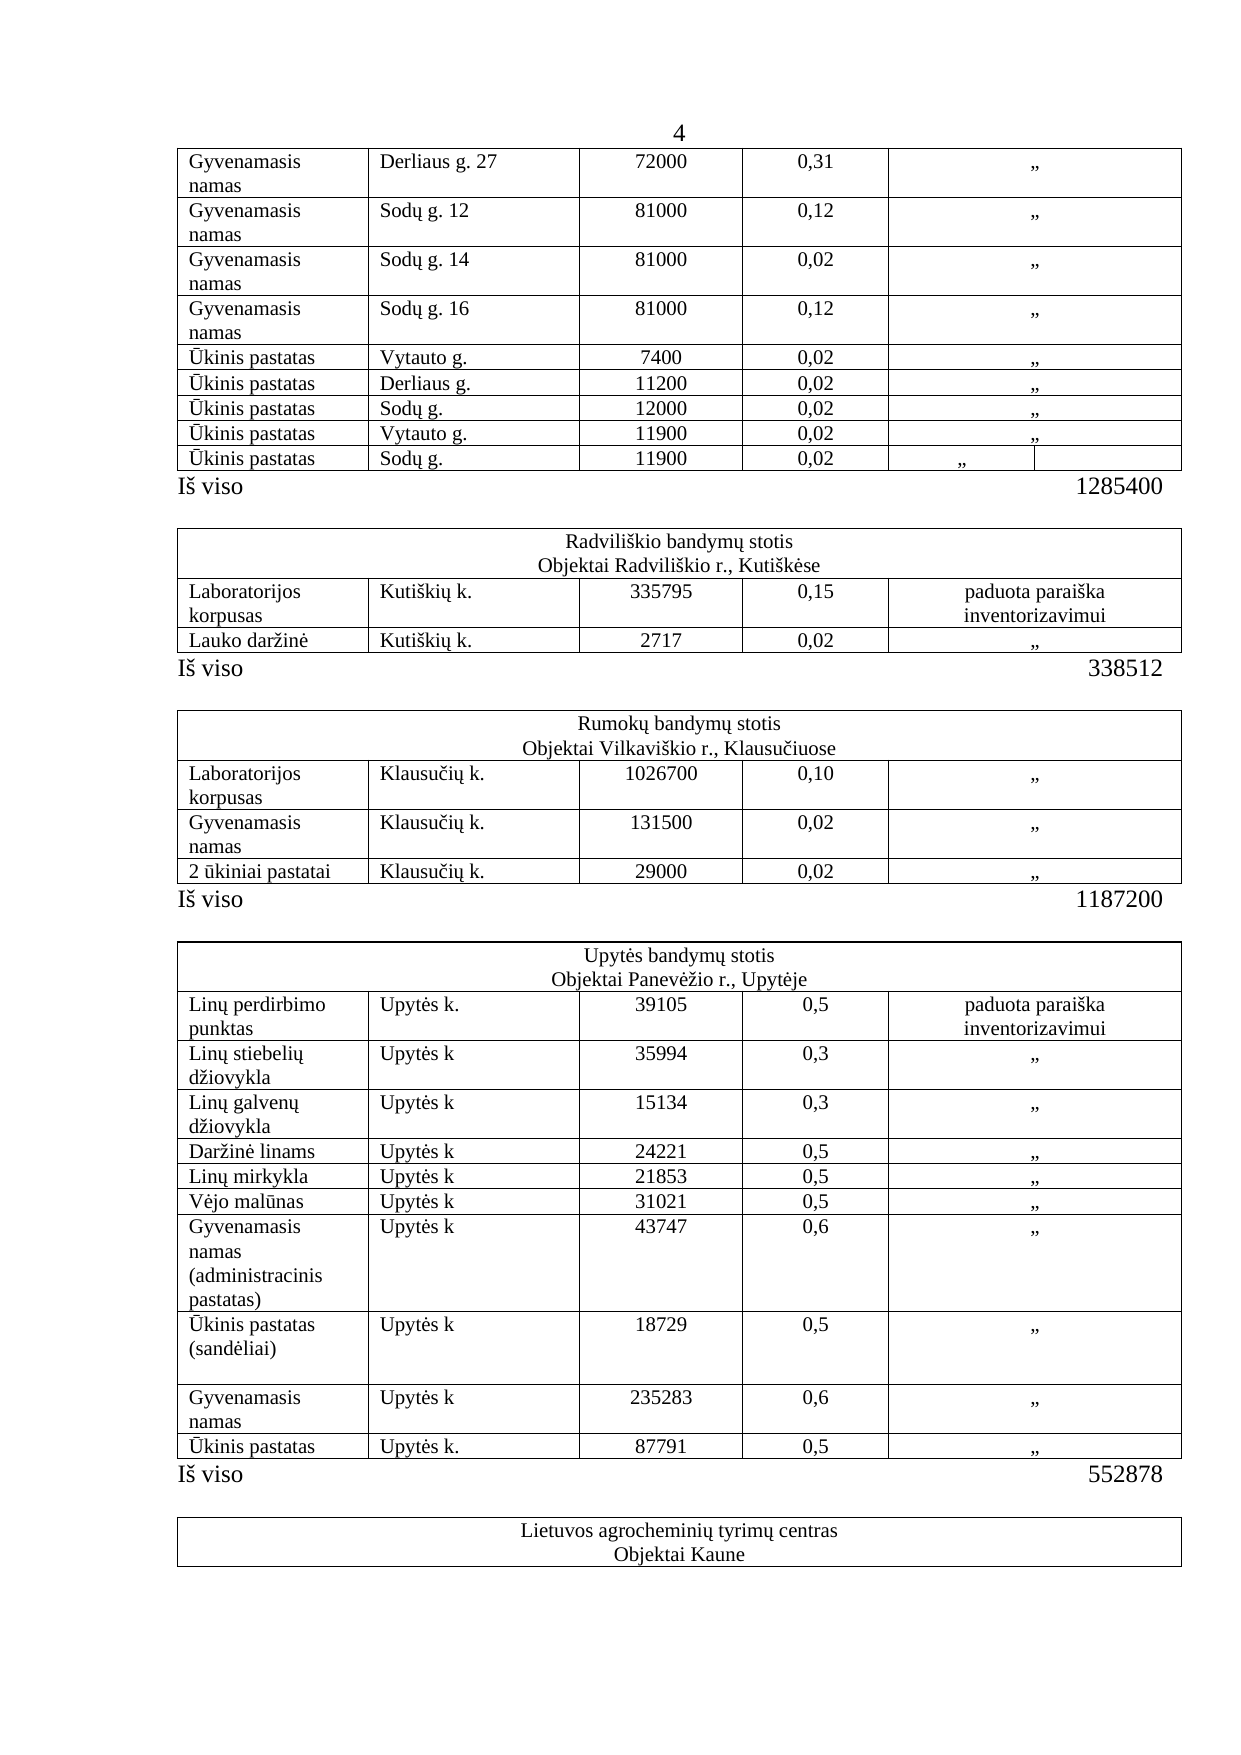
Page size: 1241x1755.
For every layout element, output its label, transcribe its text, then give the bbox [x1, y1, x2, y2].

table_cell „ [889, 1189, 1181, 1213]
table_cell 1026700 [580, 761, 742, 809]
table_cell 7400 [580, 345, 742, 369]
table_cell „ [889, 1090, 1181, 1138]
table_cell 29000 [580, 859, 742, 883]
table_cell 81000 [580, 247, 742, 295]
table_cell Kutiškių k. [369, 628, 579, 652]
table_cell 21853 [580, 1164, 742, 1188]
table_cell „ [889, 247, 1181, 295]
table_cell [1035, 446, 1181, 470]
table_cell 2717 [580, 628, 742, 652]
table_cell 0,02 [743, 628, 888, 652]
table_cell 18729 [580, 1312, 742, 1384]
table_cell paduota paraiška inventorizavimui [889, 579, 1181, 627]
table_cell Gyvenamasis namas [178, 149, 368, 197]
table_cell „ [889, 149, 1181, 197]
table_cell 35994 [580, 1041, 742, 1089]
table_cell Linų perdirbimo punktas [178, 992, 368, 1040]
table_cell 15134 [580, 1090, 742, 1138]
table_cell 335795 [580, 579, 742, 627]
table_cell „ [889, 628, 1181, 652]
table_cell 72000 [580, 149, 742, 197]
table_cell Gyvenamasis namas [178, 1385, 368, 1433]
text Iš viso 552878 [177, 1459, 1181, 1488]
table_cell Upytės k [369, 1139, 579, 1163]
table_cell „ [889, 1041, 1181, 1089]
table_cell Ūkinis pastatas (sandėliai) [178, 1312, 368, 1384]
table_cell „ [889, 296, 1181, 344]
table_cell Linų mirkykla [178, 1164, 368, 1188]
table_cell 0,02 [743, 396, 888, 419]
table_cell 81000 [580, 198, 742, 246]
table_cell Upytės k [369, 1164, 579, 1188]
table_cell 81000 [580, 296, 742, 344]
table_cell Upytės k. [369, 1434, 579, 1458]
table_cell Upytės k. [369, 992, 579, 1040]
table_cell „ [889, 421, 1181, 445]
table_cell „ [889, 761, 1181, 809]
table_cell 235283 [580, 1385, 742, 1433]
table_cell 0,3 [743, 1090, 888, 1138]
table_cell 24221 [580, 1139, 742, 1163]
table_cell 0,02 [743, 345, 888, 369]
table_cell 0,5 [743, 1189, 888, 1213]
table_cell „ [889, 810, 1181, 858]
table_cell Vytauto g. [369, 421, 579, 445]
table_cell 0,02 [743, 859, 888, 883]
table_cell 0,12 [743, 296, 888, 344]
table_cell Upytės k [369, 1041, 579, 1089]
table_cell Sodų g. 12 [369, 198, 579, 246]
table_cell Klausučių k. [369, 859, 579, 883]
table_cell Upytės k [369, 1385, 579, 1433]
table_header Radviliškio bandymų stotis Objektai Radviliškio r., Kutiškėse [178, 529, 1181, 577]
text Iš viso 1285400 [177, 471, 1181, 499]
text Iš viso 338512 [177, 653, 1181, 682]
table_cell Ūkinis pastatas [178, 396, 368, 419]
table_cell Gyvenamasis namas [178, 198, 368, 246]
table_cell paduota paraiška inventorizavimui [889, 992, 1181, 1040]
table_header Rumokų bandymų stotis Objektai Vilkaviškio r., Klausučiuose [178, 711, 1181, 759]
table_cell „ [889, 345, 1181, 369]
text Iš viso 1187200 [177, 884, 1181, 913]
table_cell 0,02 [743, 247, 888, 295]
table_cell Ūkinis pastatas [178, 370, 368, 394]
table_cell 11200 [580, 370, 742, 394]
table_cell Upytės k [369, 1189, 579, 1213]
table_cell Upytės k [369, 1090, 579, 1138]
table_cell Gyvenamasis namas (administracinis pastatas) [178, 1215, 368, 1311]
table_cell Gyvenamasis namas [178, 296, 368, 344]
table_cell 12000 [580, 396, 742, 419]
table_cell 0,5 [743, 1434, 888, 1458]
table_cell Ūkinis pastatas [178, 1434, 368, 1458]
table_cell Laboratorijos korpusas [178, 579, 368, 627]
table_cell Gyvenamasis namas [178, 810, 368, 858]
table_cell Sodų g. [369, 396, 579, 419]
table_header Upytės bandymų stotis Objektai Panevėžio r., Upytėje [178, 943, 1181, 991]
table_cell „ [889, 198, 1181, 246]
table_cell 0,5 [743, 992, 888, 1040]
table_cell 39105 [580, 992, 742, 1040]
table_cell Klausučių k. [369, 810, 579, 858]
table_cell Linų galvenų džiovykla [178, 1090, 368, 1138]
table_cell 0,02 [743, 810, 888, 858]
table_cell Linų stiebelių džiovykla [178, 1041, 368, 1089]
table_cell 0,3 [743, 1041, 888, 1089]
table_cell „ [889, 1164, 1181, 1188]
table_cell Kutiškių k. [369, 579, 579, 627]
table_cell „ [889, 370, 1181, 394]
table_cell Vėjo malūnas [178, 1189, 368, 1213]
table_cell „ [889, 1312, 1181, 1384]
table_cell 131500 [580, 810, 742, 858]
table_cell 0,31 [743, 149, 888, 197]
table_cell Laboratorijos korpusas [178, 761, 368, 809]
table_cell 0,12 [743, 198, 888, 246]
table_cell Ūkinis pastatas [178, 421, 368, 445]
table_cell „ [889, 396, 1181, 419]
table_cell Ūkinis pastatas [178, 345, 368, 369]
table_cell Sodų g. 16 [369, 296, 579, 344]
table_cell Derliaus g. [369, 370, 579, 394]
table_cell 0,15 [743, 579, 888, 627]
table_cell Daržinė linams [178, 1139, 368, 1163]
table_cell Ūkinis pastatas [178, 446, 368, 470]
table_cell Derliaus g. 27 [369, 149, 579, 197]
table_cell 0,6 [743, 1385, 888, 1433]
table_cell 0,5 [743, 1312, 888, 1384]
table_cell „ [889, 1139, 1181, 1163]
table_cell 0,02 [743, 421, 888, 445]
table_cell Lauko daržinė [178, 628, 368, 652]
table_cell 11900 [580, 446, 742, 470]
table_cell „ [889, 1385, 1181, 1433]
table_cell 0,5 [743, 1164, 888, 1188]
table_cell 43747 [580, 1215, 742, 1311]
table_cell „ [889, 1434, 1181, 1458]
table_cell „ [889, 859, 1181, 883]
table_cell Klausučių k. [369, 761, 579, 809]
table_cell 31021 [580, 1189, 742, 1213]
table_cell Upytės k [369, 1215, 579, 1311]
table_cell 11900 [580, 421, 742, 445]
table_cell 87791 [580, 1434, 742, 1458]
table_cell 0,02 [743, 446, 888, 470]
table_cell Vytauto g. [369, 345, 579, 369]
table_cell 2 ūkiniai pastatai [178, 859, 368, 883]
table_cell 0,10 [743, 761, 888, 809]
table_header Lietuvos agrocheminių tyrimų centras Objektai Kaune [178, 1518, 1181, 1566]
table_cell Sodų g. [369, 446, 579, 470]
table_cell 0,6 [743, 1215, 888, 1311]
table_cell 0,02 [743, 370, 888, 394]
table_cell Sodų g. 14 [369, 247, 579, 295]
table_cell „ [889, 446, 1034, 470]
table_cell Gyvenamasis namas [178, 247, 368, 295]
table_cell Upytės k [369, 1312, 579, 1384]
table_cell 0,5 [743, 1139, 888, 1163]
table_cell „ [889, 1215, 1181, 1311]
